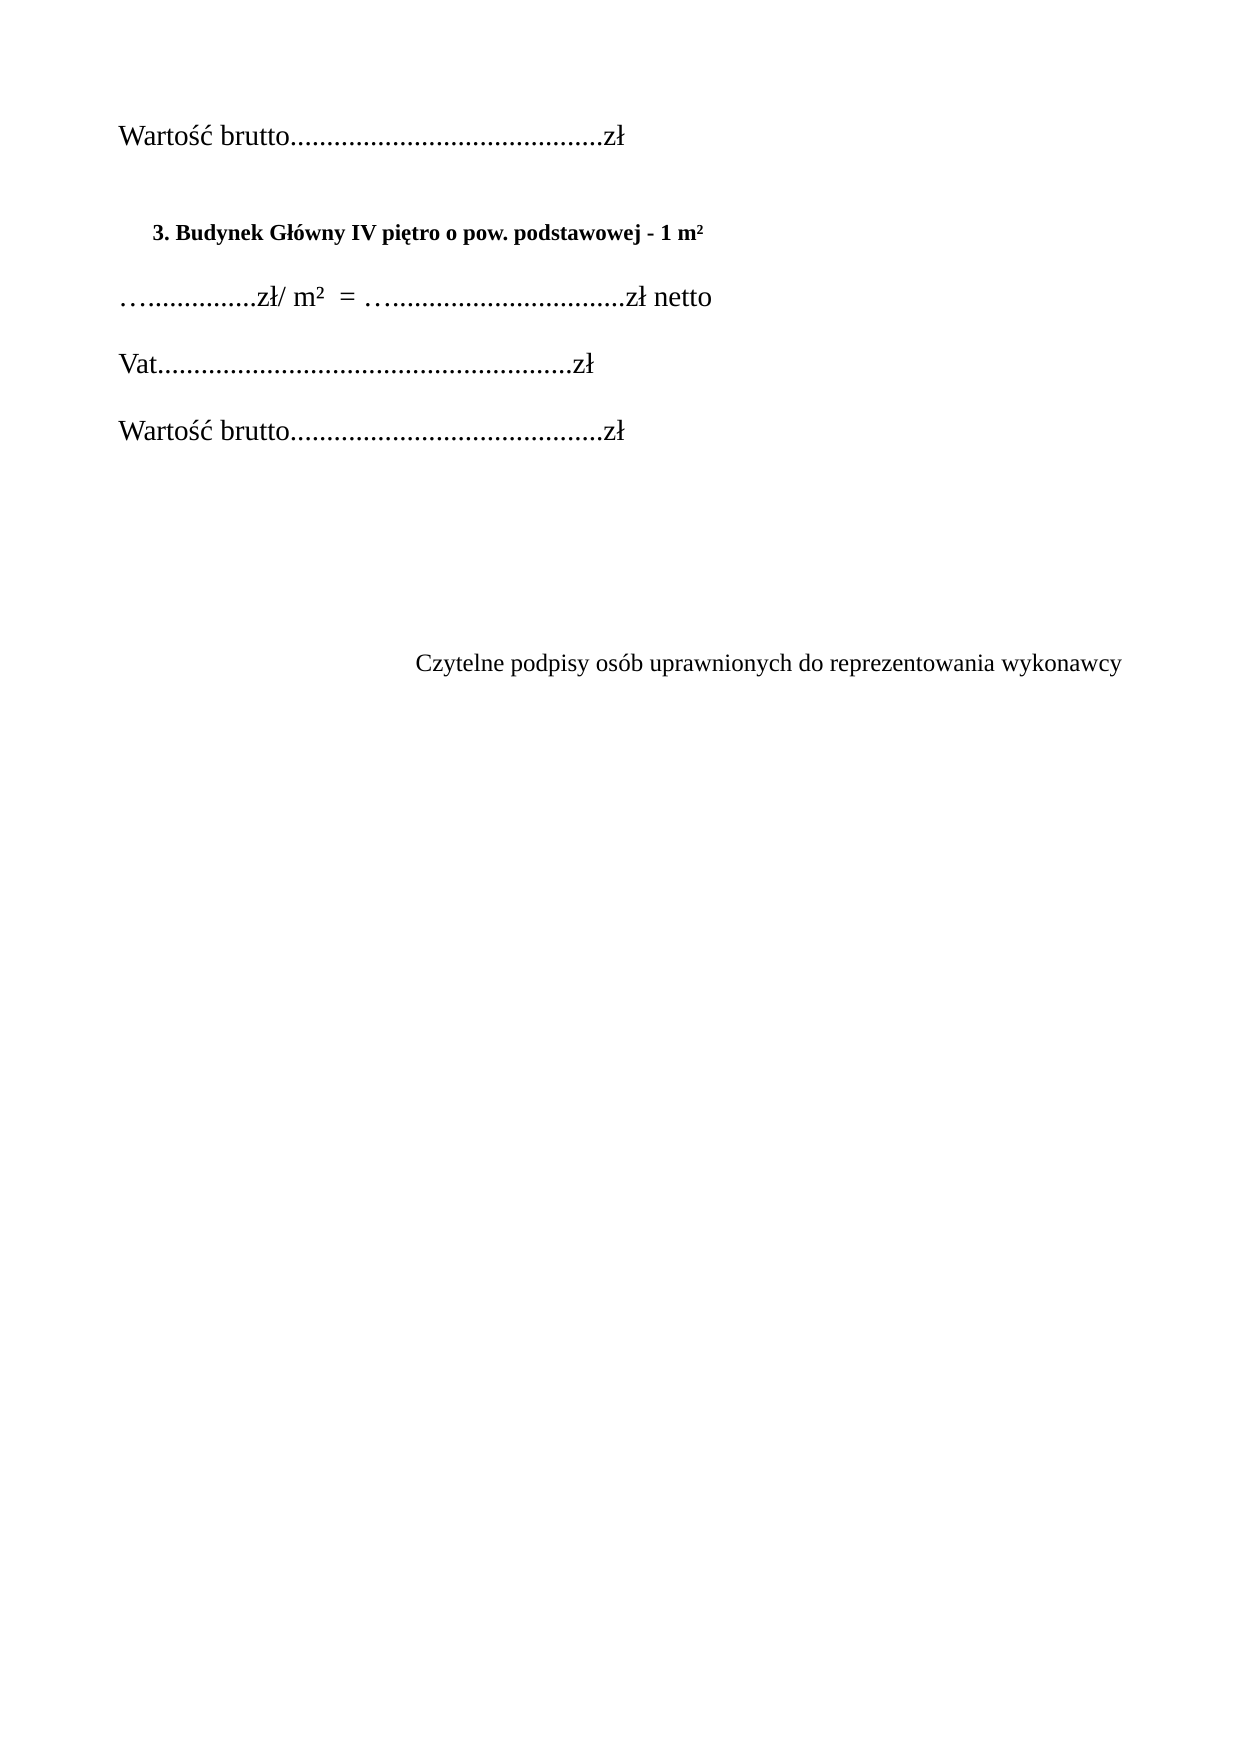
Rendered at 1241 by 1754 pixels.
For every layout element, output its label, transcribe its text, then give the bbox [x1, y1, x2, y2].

text 3. Budynek Główny IV piętro o pow. podstawowej - 1 m² [118, 219, 1122, 245]
text Wartość brutto...........................................zł [118, 413, 1122, 446]
text …...............zł/ m² = …................................zł netto [118, 279, 1122, 312]
text Czytelne podpisy osób uprawnionych do reprezentowania wykonawcy [118, 648, 1122, 676]
text Wartość brutto...........................................zł [118, 118, 1122, 152]
text Vat.........................................................zł [118, 346, 1122, 379]
